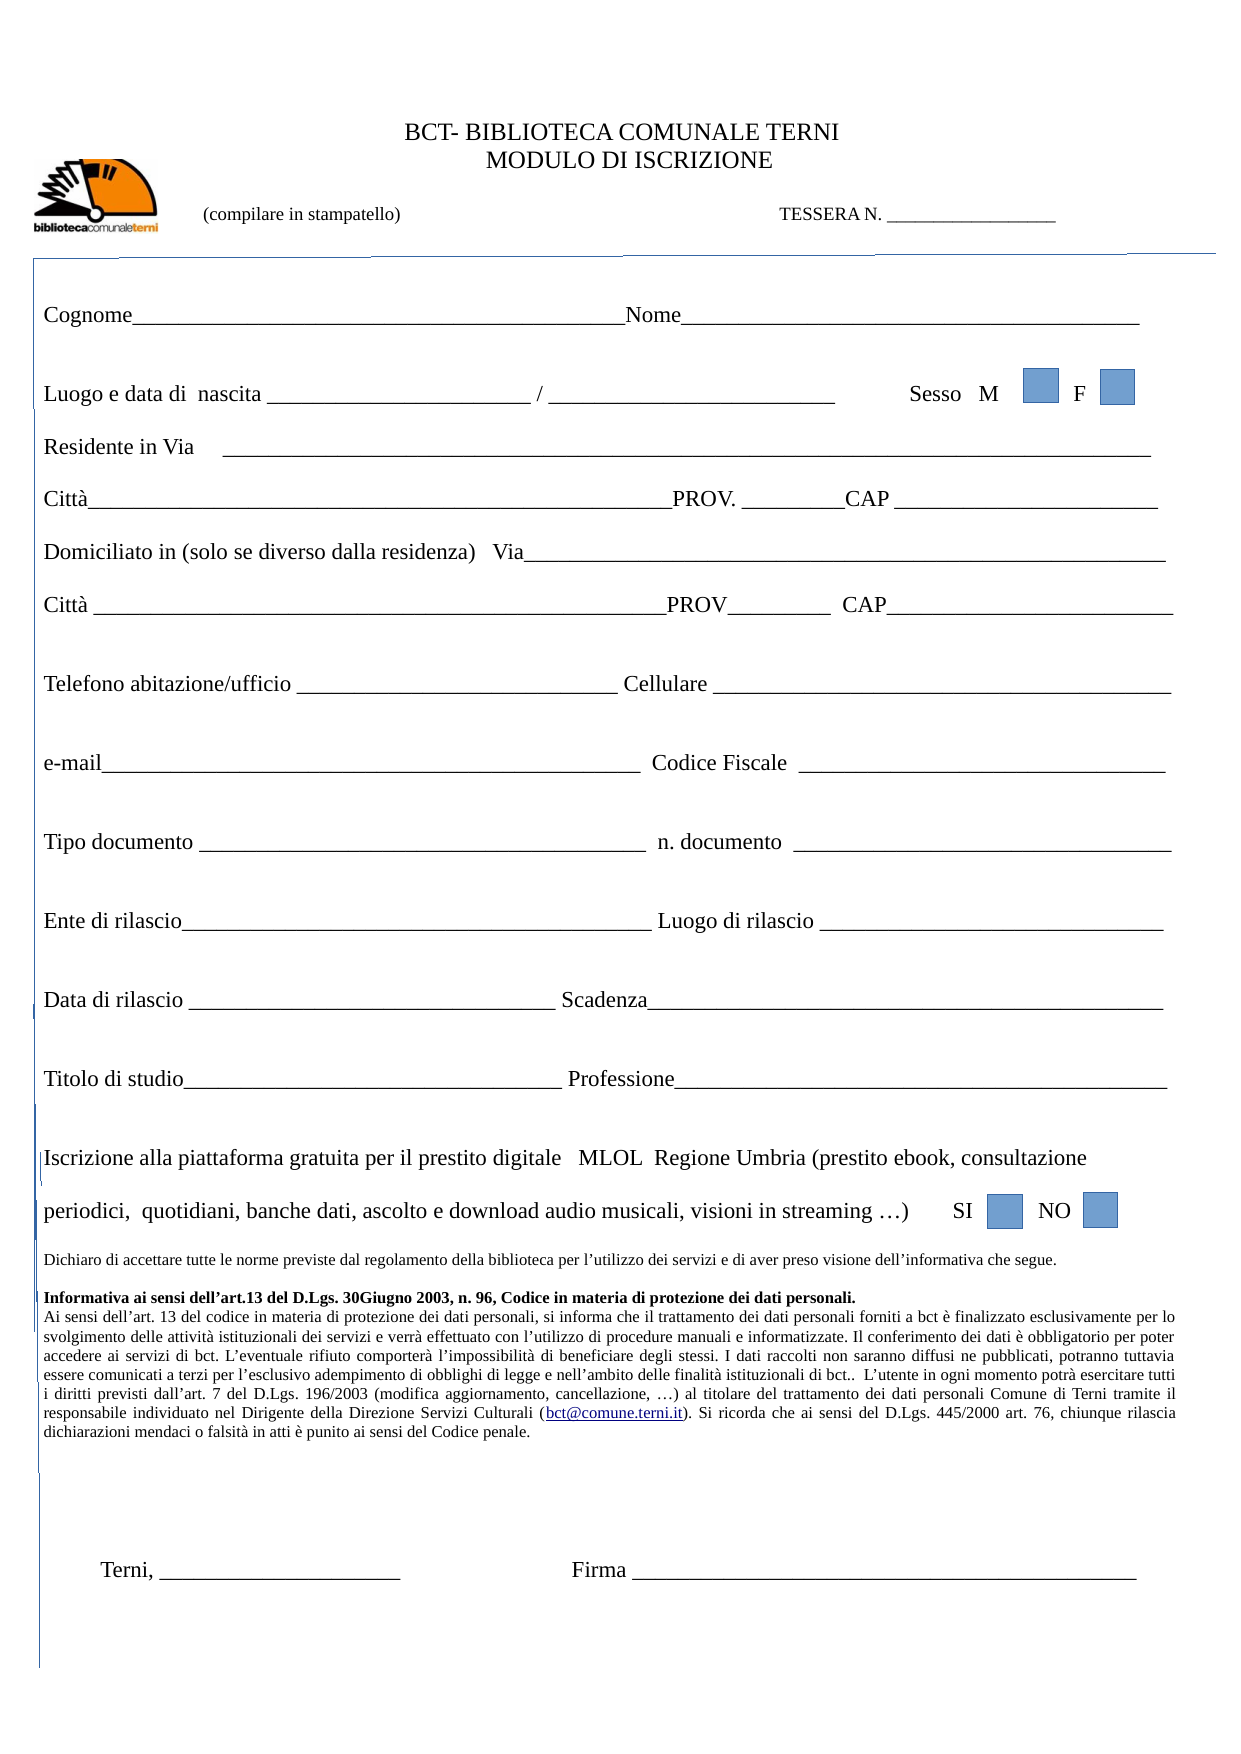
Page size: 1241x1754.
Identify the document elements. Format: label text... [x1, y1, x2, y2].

text Iscrizione alla piattaforma gratuita per il prestito digitale MLOL Regione Umbria (prestito ebook, consultazione [43, 1144, 1177, 1171]
text Dichiaro di accettare tutte le norme previste dal regolamento della biblioteca per l’utilizzo dei servizi e di aver preso visione dell’informativa che segue. [43, 1250, 1177, 1269]
text Terni, _____________________ Firma ____________________________________________ [43, 1556, 1177, 1583]
text Domiciliato in (solo se diverso dalla residenza) Via________________________________________________________ [43, 538, 1177, 564]
text e-mail_______________________________________________ Codice Fiscale ________________________________ [43, 749, 1177, 775]
text Ai sensi dell’art. 13 del codice in materia di protezione dei dati personali, si informa che il trattamento dei dati personali forniti a bct è finalizzato esclusivamente per lo svolgimento delle attività istituzionali dei servizi e verrà effettuato con l’utilizzo di procedure manuali e informatizzate. Il conferimento dei dati è obbligatorio per poter accedere ai servizi di bct. L’eventuale rifiuto comporterà l’impossibilità di beneficiare degli stessi. I dati raccolti non saranno diffusi ne pubblicati, potranno tuttavia essere comunicati a terzi per l’esclusivo adempimento di obblighi di legge e nell’ambito delle finalità istituzionali di bct.. L’utente in ogni momento potrà esercitare tutti i diritti previsti dall’art. 7 del D.Lgs. 196/2003 (modifica aggiornamento, cancellazione, …) al titolare del trattamento dei dati personali Comune di Terni tramite il responsabile individuato nel Dirigente della Direzione Servizi Culturali (bct@comune.terni.it). Si ricorda che ai sensi del D.Lgs. 445/2000 art. 76, chiunque rilascia dichiarazioni mendaci o falsità in atti è punito ai sensi del Codice penale. [43, 1307, 1177, 1441]
text Città___________________________________________________PROV. _________CAP _______________________ [43, 486, 1177, 512]
text Data di rilascio ________________________________ Scadenza_____________________________________________ [43, 986, 1177, 1013]
picture [33, 159, 159, 234]
text Tipo documento _______________________________________ n. documento _________________________________ [43, 828, 1177, 854]
text Telefono abitazione/ufficio ____________________________ Cellulare ________________________________________ [43, 670, 1177, 696]
text MODULO DI ISCRIZIONE [144, 145, 1100, 174]
text Città __________________________________________________PROV_________ CAP_________________________ [43, 591, 1177, 617]
text Informativa ai sensi dell’art.13 del D.Lgs. 30Giugno 2003, n. 96, Codice in materia di protezione dei dati personali. [43, 1288, 1177, 1307]
text NO [1023, 1197, 1083, 1223]
text Cognome___________________________________________Nome________________________________________ [43, 301, 1177, 327]
text Luogo e data di nascita _______________________ / _________________________ Sesso M F [43, 380, 1177, 406]
text Ente di rilascio_________________________________________ Luogo di rilascio ______________________________ [43, 907, 1177, 933]
text Residente in Via _________________________________________________________________________________ [43, 433, 1177, 459]
text periodici, quotidiani, banche dati, ascolto e download audio musicali, visioni in streaming …) SI [43, 1197, 987, 1223]
text BCT- BIBLIOTECA COMUNALE TERNI [144, 117, 1100, 145]
text (compilare in stampatello) TESSERA N. __________________ [159, 203, 1100, 224]
text Titolo di studio_________________________________ Professione___________________________________________ [43, 1065, 1177, 1092]
